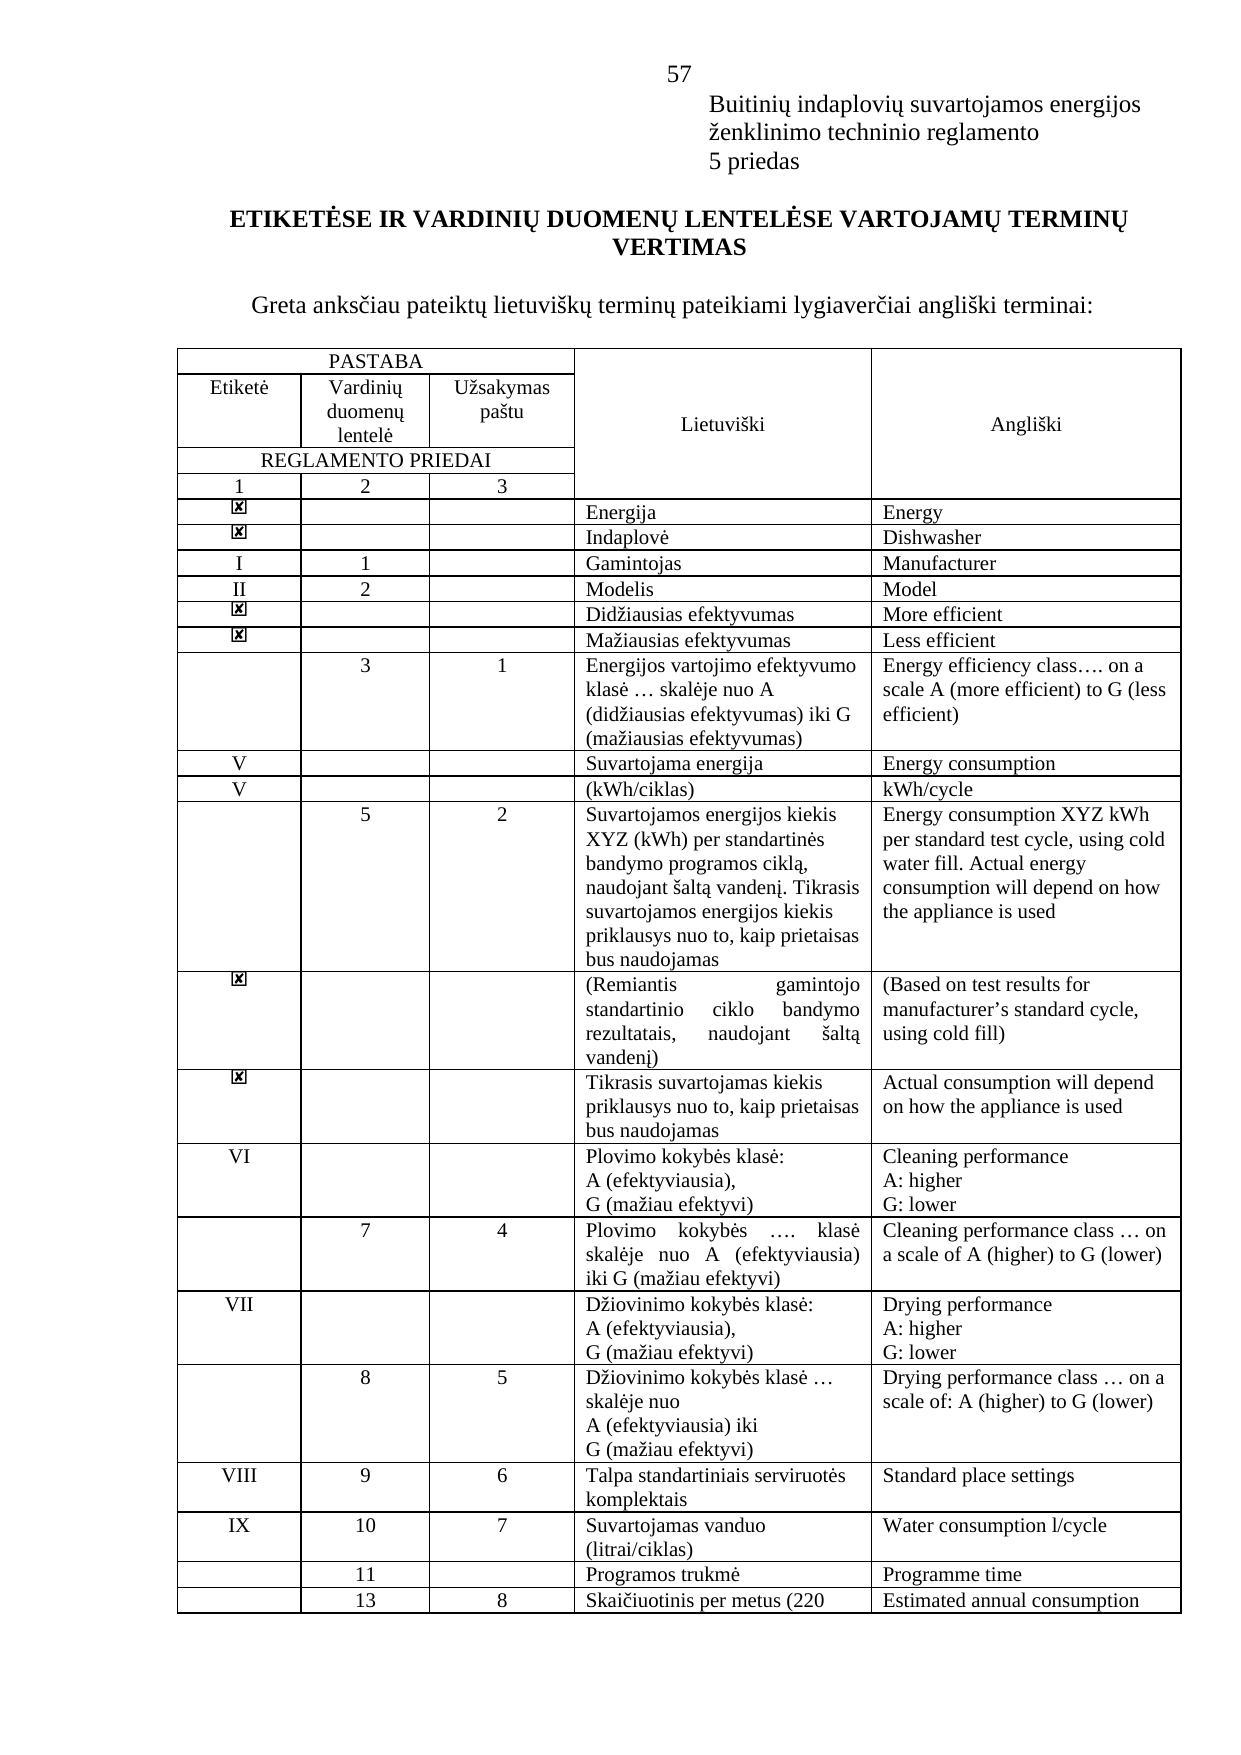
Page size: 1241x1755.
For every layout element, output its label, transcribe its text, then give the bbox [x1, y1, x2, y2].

table_cell 11 [302, 1562, 429, 1586]
table_cell Skaičiuotinis per metus (220 [575, 1588, 871, 1612]
table_cell  [178, 500, 300, 524]
table_cell Mažiausias efektyvumas [575, 628, 871, 652]
table_cell Manufacturer [872, 551, 1180, 575]
table_cell [430, 551, 574, 575]
table_cell [430, 525, 574, 549]
table_cell  [178, 525, 300, 549]
table_cell [302, 1070, 429, 1142]
table_cell Suvartojamos energijos kiekis XYZ (kWh) per standartinės bandymo programos ciklą, naudojant šaltą vandenį. Tikrasis suvartojamos energijos kiekis priklausys nuo to, kaip prietaisas bus naudojamas [575, 802, 871, 971]
table_cell Reglamento priedai [178, 448, 574, 472]
table_cell 1 [178, 474, 300, 498]
table_cell 1 [430, 653, 574, 749]
table_cell Cleaning performance class … on a scale of A (higher) to G (lower) [872, 1218, 1180, 1290]
table_cell 7 [302, 1218, 429, 1290]
table_cell [430, 1292, 574, 1364]
table_cell Energy consumption XYZ kWh per standard test cycle, using cold water fill. Actual energy consumption will depend on how the appliance is used [872, 802, 1180, 971]
table_cell Plovimo kokybės klasė: A (efektyviausia), G (mažiau efektyvi) [575, 1144, 871, 1216]
table_cell 2 [302, 474, 429, 498]
table_cell 2 [430, 802, 574, 971]
table_cell Estimated annual consumption [872, 1588, 1180, 1612]
table_cell 5 [430, 1365, 574, 1461]
table_cell 10 [302, 1513, 429, 1561]
table_cell Plovimo kokybės …. klasė skalėje nuo A (efektyviausia) iki G (mažiau efektyvi) [575, 1218, 871, 1290]
table_cell Etiketė [178, 375, 300, 447]
table_cell [302, 602, 429, 626]
table_cell Džiovinimo kokybės klasė: A (efektyviausia), G (mažiau efektyvi) [575, 1292, 871, 1364]
table_cell [302, 777, 429, 801]
table_cell 5 [302, 802, 429, 971]
table_cell [430, 1144, 574, 1216]
table_cell [302, 1144, 429, 1216]
table_cell (Remiantis gamintojo standartinio ciklo bandymo rezultatais, naudojant šaltą vandenį) [575, 972, 871, 1069]
text Greta anksčiau pateiktų lietuviškų terminų pateikiami lygiaverčiai angliški terminai: [177, 290, 1181, 319]
table_cell 8 [430, 1588, 574, 1612]
table_cell [430, 751, 574, 775]
table_cell [178, 1218, 300, 1290]
text ženklinimo techninio reglamento [177, 117, 1181, 146]
table_cell Didžiausias efektyvumas [575, 602, 871, 626]
table_cell Energija [575, 500, 871, 524]
table_cell V [178, 777, 300, 801]
table_cell  [178, 972, 300, 1069]
table_cell [302, 751, 429, 775]
table_cell Energy consumption [872, 751, 1180, 775]
table_cell [178, 1588, 300, 1612]
table_cell Suvartojama energija [575, 751, 871, 775]
table_cell Energy [872, 500, 1180, 524]
table_cell [178, 653, 300, 749]
table_cell 2 [302, 577, 429, 601]
table_cell 9 [302, 1463, 429, 1511]
table_cell Talpa standartiniais serviruotės komplektais [575, 1463, 871, 1511]
table_cell [302, 1292, 429, 1364]
text ETIKETĖSE ir vardinių duomenų lentelėse VARTOJamų terminų vertimas [177, 204, 1181, 261]
table_cell Suvartojamas vanduo (litrai/ciklas) [575, 1513, 871, 1561]
table_cell II [178, 577, 300, 601]
table_cell 7 [430, 1513, 574, 1561]
table_cell [302, 525, 429, 549]
table_cell Vardinių duomenų lentelė [302, 375, 429, 447]
table_cell [430, 1070, 574, 1142]
table_cell More efficient [872, 602, 1180, 626]
text Buitinių indaplovių suvartojamos energijos [709, 89, 1181, 117]
table_cell [430, 777, 574, 801]
table_cell 13 [302, 1588, 429, 1612]
table_cell (kWh/ciklas) [575, 777, 871, 801]
table_cell V [178, 751, 300, 775]
table_cell 8 [302, 1365, 429, 1461]
table_cell Užsakymas paštu [430, 375, 574, 447]
table_cell  [178, 628, 300, 652]
table_cell IX [178, 1513, 300, 1561]
table_cell [178, 802, 300, 971]
table_cell Džiovinimo kokybės klasė … skalėje nuo A (efektyviausia) iki G (mažiau efektyvi) [575, 1365, 871, 1461]
table_cell  [178, 1070, 300, 1142]
table_cell [430, 628, 574, 652]
table_cell Model [872, 577, 1180, 601]
table_cell Dishwasher [872, 525, 1180, 549]
table_cell kWh/cycle [872, 777, 1180, 801]
table_cell [302, 972, 429, 1069]
table_cell [178, 1365, 300, 1461]
table_cell 3 [302, 653, 429, 749]
table_cell [430, 1562, 574, 1586]
table_cell 1 [302, 551, 429, 575]
table_cell Less efficient [872, 628, 1180, 652]
table_cell [430, 500, 574, 524]
table_cell Indaplovė [575, 525, 871, 549]
text 5 priedas [177, 146, 1181, 175]
table_cell (Based on test results for manufacturer’s standard cycle, using cold fill) [872, 972, 1180, 1069]
table_cell Programos trukmė [575, 1562, 871, 1586]
table_cell 3 [430, 474, 574, 498]
table_cell VI [178, 1144, 300, 1216]
table_cell Programme time [872, 1562, 1180, 1586]
table_cell [430, 577, 574, 601]
table_cell [430, 602, 574, 626]
table_cell Drying performance A: higher G: lower [872, 1292, 1180, 1364]
table_cell Actual consumption will depend on how the appliance is used [872, 1070, 1180, 1142]
table_cell I [178, 551, 300, 575]
table_cell  [178, 602, 300, 626]
table_cell Standard place settings [872, 1463, 1180, 1511]
table_cell [302, 500, 429, 524]
table_cell 6 [430, 1463, 574, 1511]
table_cell Water consumption l/cycle [872, 1513, 1180, 1561]
table_header Lietuviški [575, 349, 871, 498]
table_cell [430, 972, 574, 1069]
table_cell VII [178, 1292, 300, 1364]
table_header Angliški [872, 349, 1180, 498]
table_cell 4 [430, 1218, 574, 1290]
table_header Pastaba [178, 349, 574, 373]
table_cell Energijos vartojimo efektyvumo klasė … skalėje nuo A (didžiausias efektyvumas) iki G (mažiausias efektyvumas) [575, 653, 871, 749]
table_cell Gamintojas [575, 551, 871, 575]
table_cell [178, 1562, 300, 1586]
table_cell Drying performance class … on a scale of: A (higher) to G (lower) [872, 1365, 1180, 1461]
table_cell Energy efficiency class…. on a scale A (more efficient) to G (less efficient) [872, 653, 1180, 749]
table_cell VIII [178, 1463, 300, 1511]
table_cell [302, 628, 429, 652]
table_cell Cleaning performance A: higher G: lower [872, 1144, 1180, 1216]
table_cell Tikrasis suvartojamas kiekis priklausys nuo to, kaip prietaisas bus naudojamas [575, 1070, 871, 1142]
table_cell Modelis [575, 577, 871, 601]
